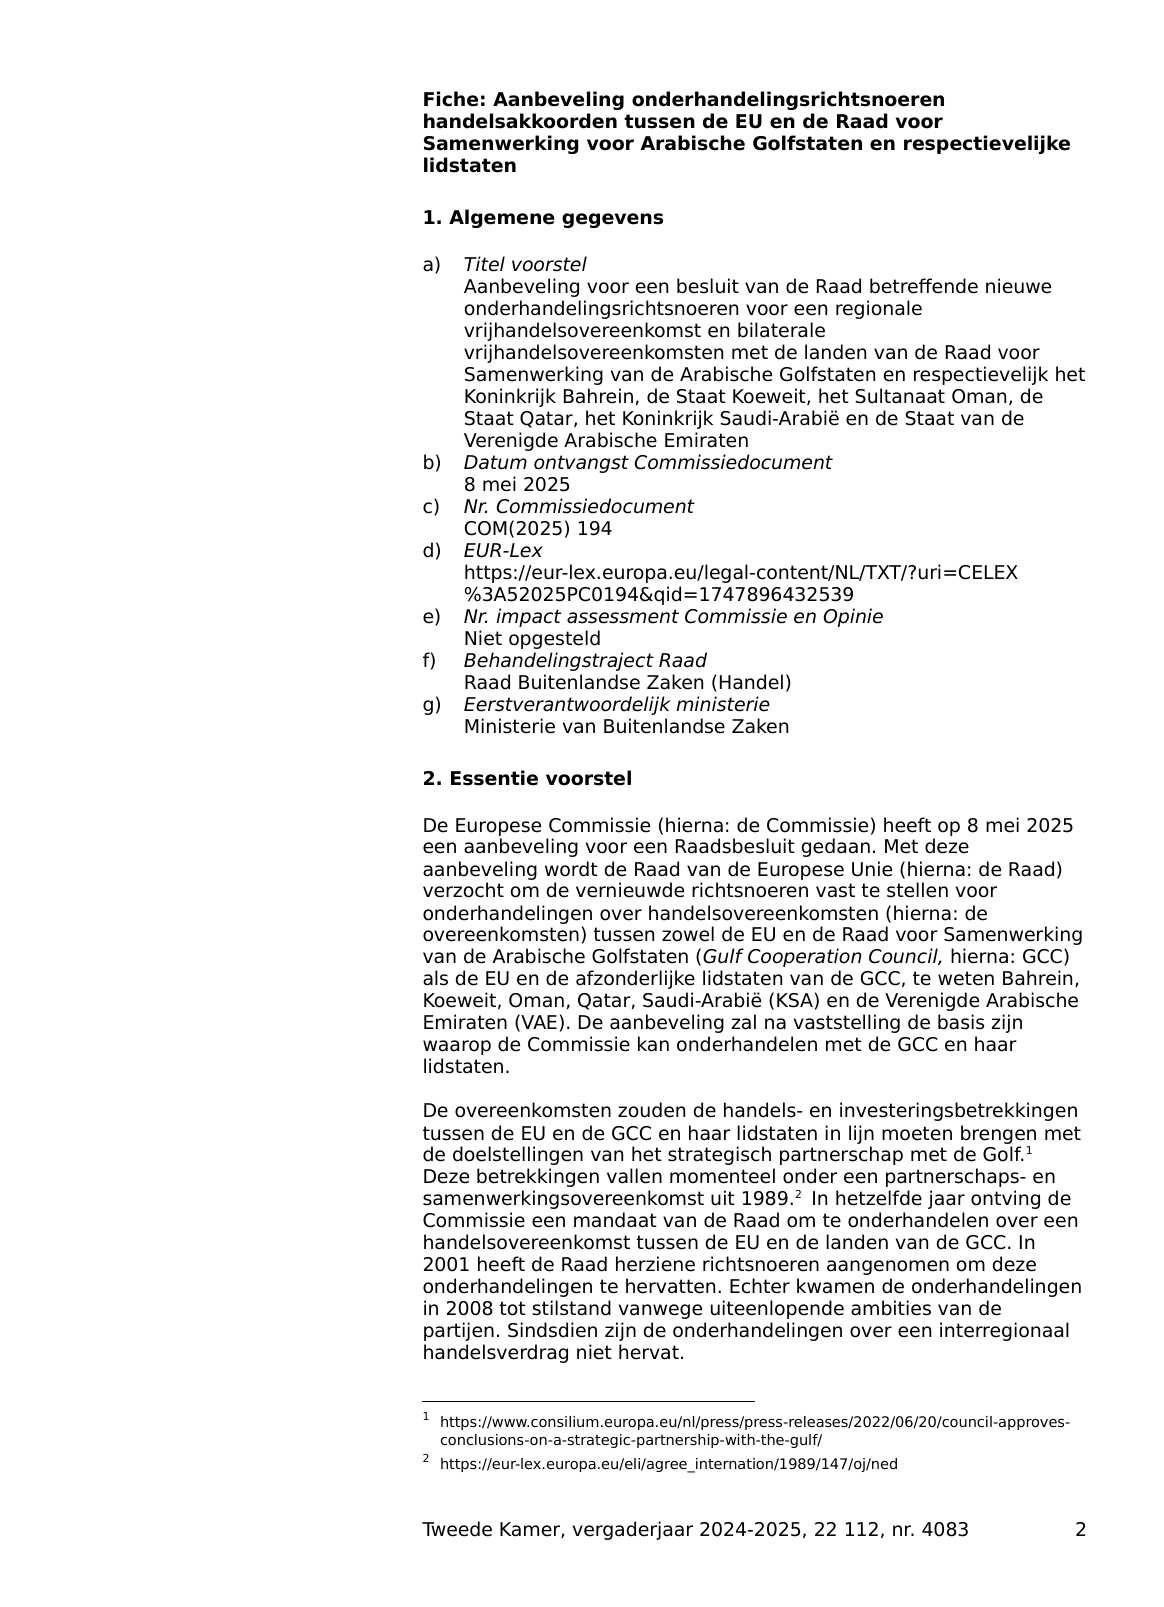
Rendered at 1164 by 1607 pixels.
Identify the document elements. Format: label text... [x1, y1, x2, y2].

subtitle 2. Essentie voorstel [422, 767, 1087, 789]
text a) Titel voorstel [422, 254, 1087, 276]
subtitle 1. Algemene gegevens [422, 207, 1087, 229]
text De overeenkomsten zouden de handels- en investeringsbetrekkingen tussen de EU en de GCC en haar lidstaten in lijn moeten brengen met de doelstellingen van het strategisch partnerschap met de Golf. Deze betrekkingen vallen momenteel onder een partnerschaps- en samenwerkingsovereenkomst uit 1989. In hetzelfde jaar ontving de Commissie een mandaat van de Raad om te onderhandelen over een handelsovereenkomst tussen de EU en de landen van de GCC. In 2001 heeft de Raad herziene richtsnoeren aangenomen om deze onderhandelingen te hervatten. Echter kwamen de onderhandelingen in 2008 tot stilstand vanwege uiteenlopende ambities van de partijen. Sindsdien zijn de onderhandelingen over een interregionaal handelsverdrag niet hervat. [422, 1100, 1087, 1364]
text https://eur-lex.europa.eu/legal-content/NL/TXT/?uri=CELEX%3A52025PC0194&qid=1747896432539 [464, 562, 1087, 606]
text d) EUR-Lex [422, 540, 1087, 562]
text g) Eerstverantwoordelijk ministerie [422, 693, 1087, 716]
text f) Behandelingstraject Raad [422, 649, 1087, 672]
text 8 mei 2025 [464, 474, 1087, 496]
text Aanbeveling voor een besluit van de Raad betreffende nieuwe onderhandelingsrichtsnoeren voor een regionale vrijhandelsovereenkomst en bilaterale vrijhandelsovereenkomsten met de landen van de Raad voor Samenwerking van de Arabische Golfstaten en respectievelijk het Koninkrijk Bahrein, de Staat Koeweit, het Sultanaat Oman, de Staat Qatar, het Koninkrijk Saudi-Arabië en de Staat van de Verenigde Arabische Emiraten [464, 276, 1087, 452]
text Niet opgesteld [464, 628, 1087, 649]
text Raad Buitenlandse Zaken (Handel) [464, 672, 1087, 693]
text https://eur-lex.europa.eu/eli/agree_internation/1989/147/oj/ned [422, 1452, 1087, 1474]
text e) Nr. impact assessment Commissie en Opinie [422, 606, 1087, 628]
text c) Nr. Commissiedocument [422, 496, 1087, 518]
text COM(2025) 194 [464, 518, 1087, 540]
subtitle Fiche: Aanbeveling onderhandelingsrichtsnoeren handelsakkoorden tussen de EU en de Raad voor Samenwerking voor Arabische Golfstaten en respectievelijke lidstaten [422, 89, 1087, 177]
text https://www.consilium.europa.eu/nl/press/press-releases/2022/06/20/council-approves-conclusions-on-a-strategic-partnership-with-the-gulf/ [422, 1410, 1087, 1449]
text b) Datum ontvangst Commissiedocument [422, 452, 1087, 474]
text De Europese Commissie (hierna: de Commissie) heeft op 8 mei 2025 een aanbeveling voor een Raadsbesluit gedaan. Met deze aanbeveling wordt de Raad van de Europese Unie (hierna: de Raad) verzocht om de vernieuwde richtsnoeren vast te stellen voor onderhandelingen over handelsovereenkomsten (hierna: de overeenkomsten) tussen zowel de EU en de Raad voor Samenwerking van de Arabische Golfstaten (Gulf Cooperation Council, hierna: GCC) als de EU en de afzonderlijke lidstaten van de GCC, te weten Bahrein, Koeweit, Oman, Qatar, Saudi-Arabië (KSA) en de Verenigde Arabische Emiraten (VAE). De aanbeveling zal na vaststelling de basis zijn waarop de Commissie kan onderhandelen met de GCC en haar lidstaten. [422, 814, 1087, 1078]
text Ministerie van Buitenlandse Zaken [464, 716, 1087, 737]
